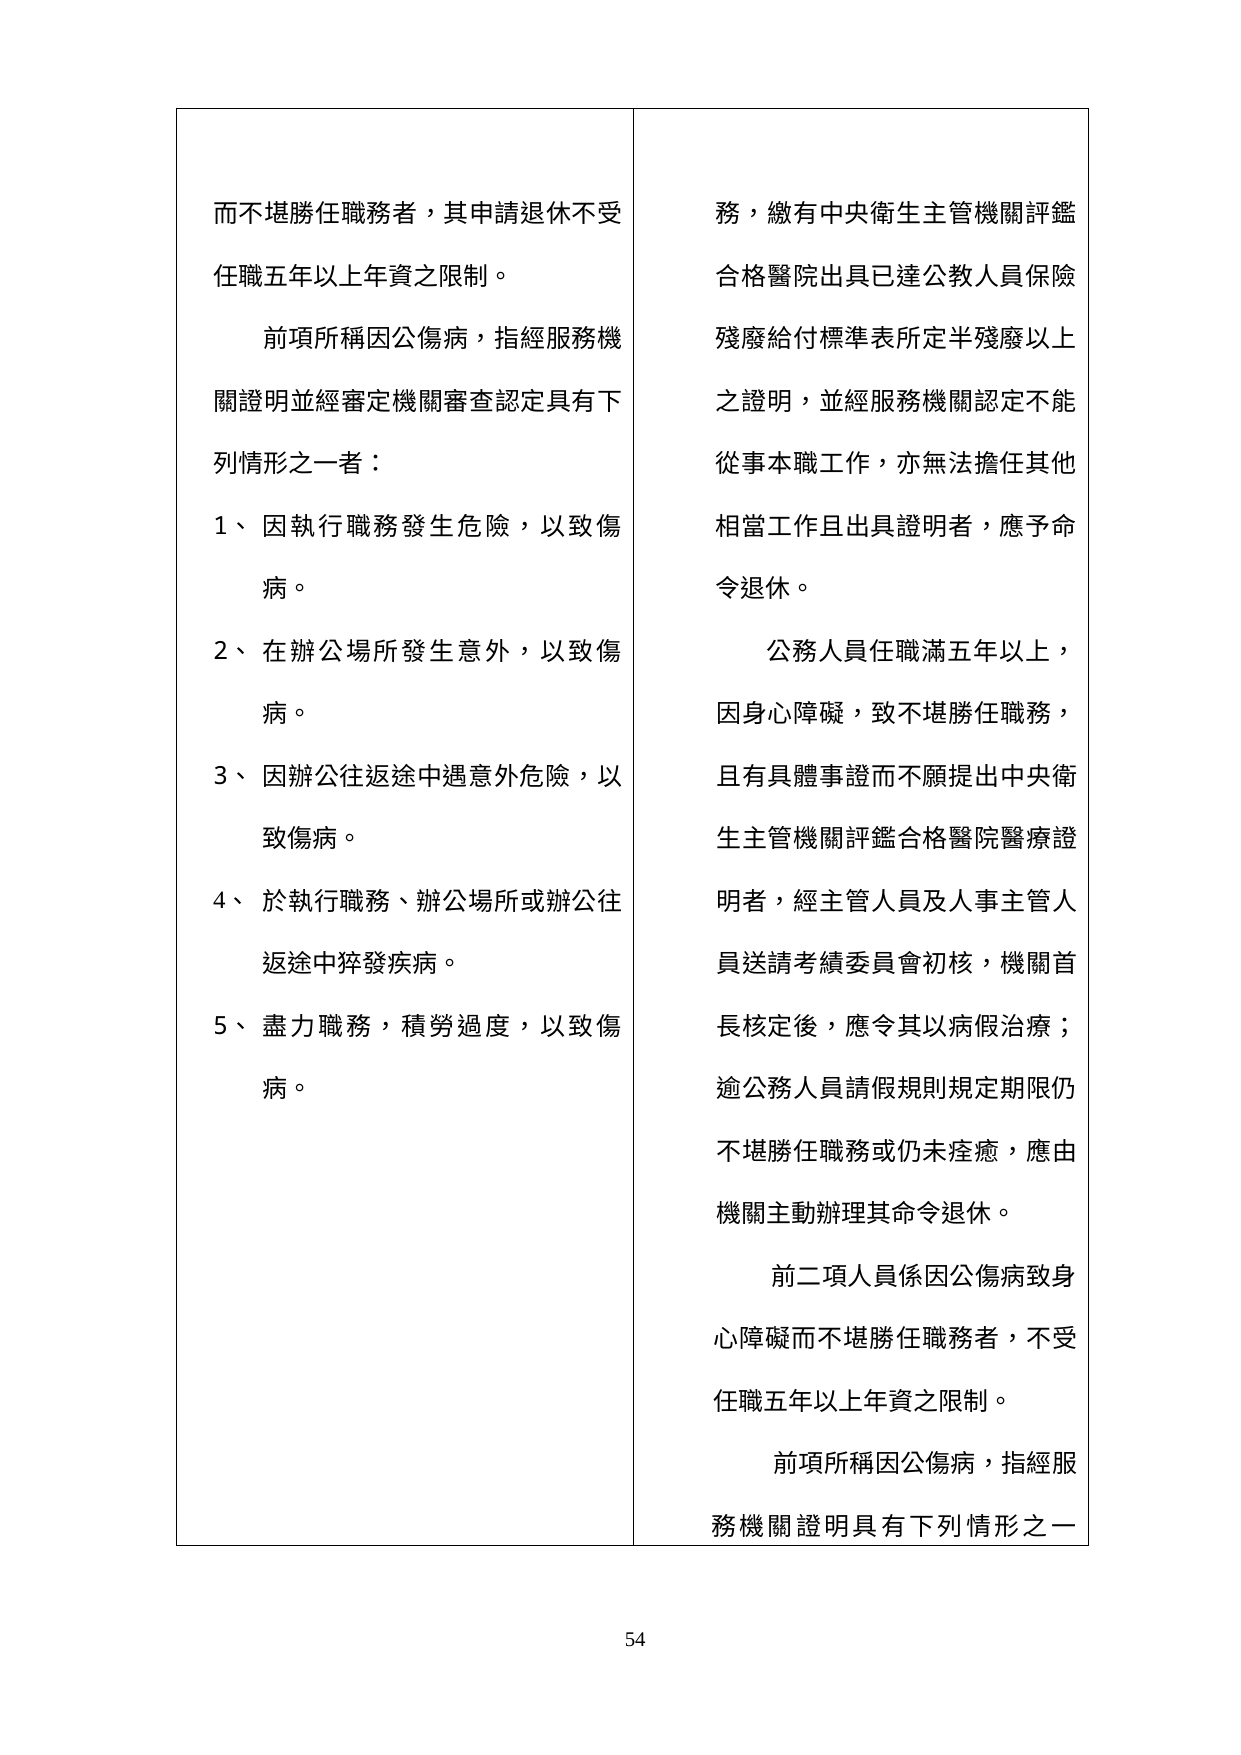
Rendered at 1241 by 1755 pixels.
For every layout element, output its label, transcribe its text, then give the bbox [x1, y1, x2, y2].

table_cell 第二十五條 公務人員任職滿五年以上且有以下情事之一者，應即命令退休： 因身心障礙，致不堪勝任職務，繳有中央衛生主管機關評鑑合格醫院出具已達公教人員保險失能給付標準表所定半失能以上之證明，並經服務機關認定不能從事本職工作，亦無法擔任其他相當工作且出具證明。 因身心障礙，致不堪勝任職務，且有具體事實證明公務人員不願提出中央衛生主管機關評鑑合格醫院醫療證明時，其主管人員及人事主管人員應即依規定送請考績委員會初核，並經機關首長審定令其以病假治療；俟逾公務人員請假規則所定延長病假之期限後，仍不堪勝任職務或仍未痊癒。但考績委員會初核前，應給予當事人陳述及申辯之機會。 前項各款人員之不堪勝任職務證明書，應由公務人員之服務機關出具之；第二款人員之命令退休應由公務人員之服務機關主動辦理之。 第一項第二款人員，於主管人員及人事主管人員送請考績委員會初核前，應給予其陳述及申辯之機會。 第一項人員因公傷病，致有失能而不堪勝任職務者，其申請退休不受任職五年以上年資之限制。 前項所稱因公傷病，指經服務機關證明並經審定機關審查認定具有下列情形之一者： 因執行職務發生危險，以致傷病。 在辦公場所發生意外，以致傷病。 因辦公往返途中遇意外危險，以致傷病。 於執行職務、辦公場所或辦公往返途中猝發疾病。 盡力職務，積勞過度，以致傷病。 [177, 109, 633, 1545]
table_cell 本條規定應予命令退休之要件及其辦理程序。 第一項參照退休法第六條第一項之規定，明定公務人員因身心障礙，致不堪勝任職務者辦理命令退休之條件。 第二項參照退休法第六條第二項之規定，明定符合本條第一項各款規定之人員，應由公務人員之服務機關出具其不堪勝任職務證明書。至於符合本條第一項第二款人員，應由公務人員之服務機關主動辦理其命令退休。 第三項明定第一項第二款人員於主管人員及人事主管人員送請考績委員會初核前，應給予其陳述及申辯之機會，以符合程序正義。 第四項參照退休法第六條第三項之規定，明定因公傷病，致有失能而不堪勝任職務者，其申請退休不受任職五年以上年資之限制條件。 第五項參照退休法第六條第一項之規定，明定本條所稱因公傷病情形之範圍，並應由服務機關出具符合因公傷病情形之相關證明，經審定機關審查認定。 相關條文及立法體例 退休法 第六條 公務人員任職滿五年以上，因身心障礙，致不堪勝任職務，繳有中央衛生主管機關評鑑合格醫院出具已達公教人員保險殘廢給付標準表所定半殘廢以上之證明，並經服務機關認定不能從事本職工作，亦無法擔任其他相當工作且出具證明者，應予命令退休。 公務人員任職滿五年以上，因身心障礙，致不堪勝任職務，且有具體事證而不願提出中央衛生主管機關評鑑合格醫院醫療證明者，經主管人員及人事主管人員送請考績委員會初核，機關首長核定後，應令其以病假治療；逾公務人員請假規則規定期限仍不堪勝任職務或仍未痊癒，應由機關主動辦理其命令退休。 前二項人員係因公傷病致身心障礙而不堪勝任職務者，不受任職五年以上年資之限制。 前項所稱因公傷病，指經服務機關證明具有下列情形之一者： 因執行職務發生危險，以 致傷病。 在辦公場所發生意外，以致傷病。 因辦公往返途中遇意外危險，以致傷病。 四、盡力職務，積勞過度，以致傷病。 [634, 109, 1088, 1545]
